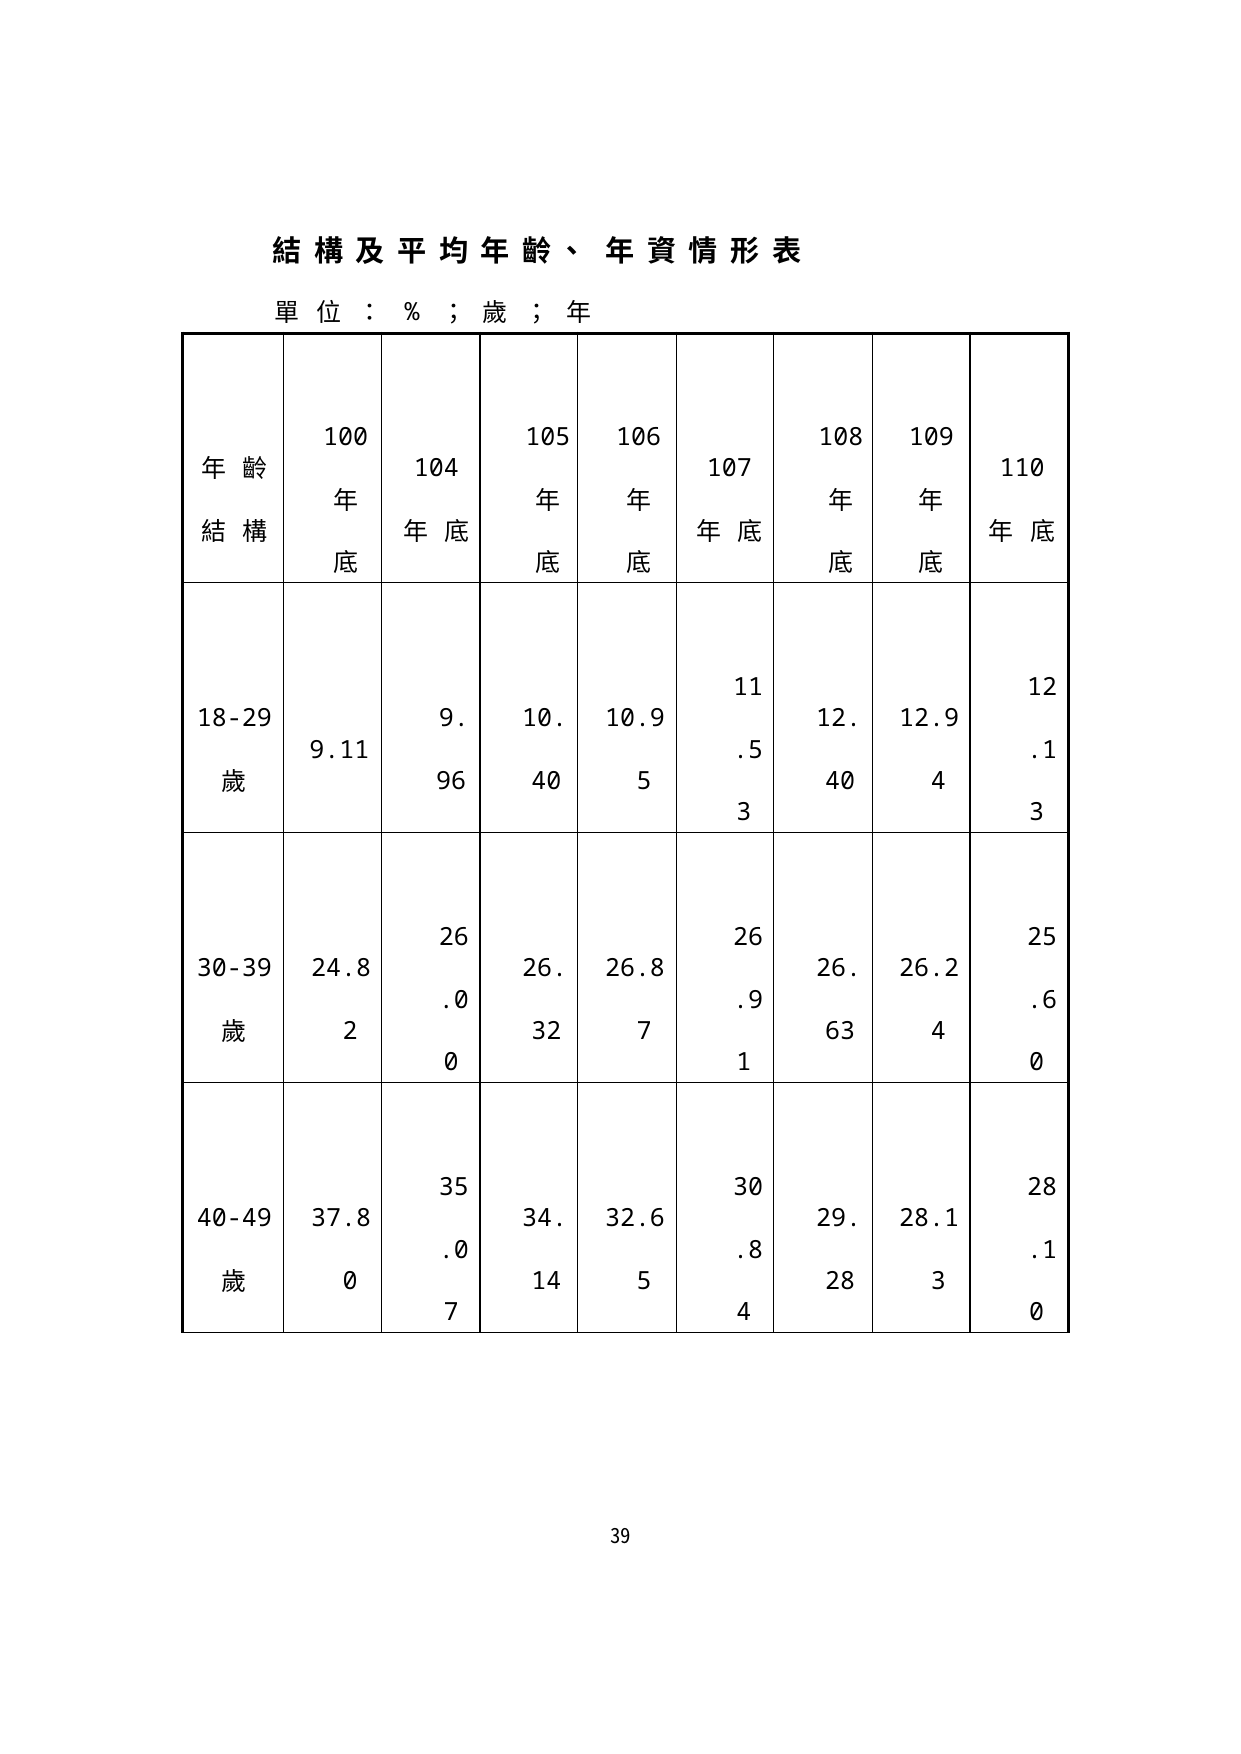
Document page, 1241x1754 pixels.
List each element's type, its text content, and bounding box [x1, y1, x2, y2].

table_cell 12.40 [774, 583, 872, 832]
table_cell 25.60 [971, 833, 1067, 1082]
table_cell 26.32 [481, 833, 577, 1082]
table_cell 10.95 [578, 583, 676, 832]
table_header 107年底 [677, 335, 773, 582]
table_cell 34.14 [481, 1083, 577, 1332]
table_cell 29.28 [774, 1083, 872, 1332]
table_header 100年底 [284, 335, 381, 582]
table_header 106年底 [578, 335, 676, 582]
table_cell 12.94 [873, 583, 969, 832]
table_cell 18-29歲 [184, 583, 283, 832]
table_cell 10.40 [481, 583, 577, 832]
table_cell 26.91 [677, 833, 773, 1082]
table_cell 28.13 [873, 1083, 969, 1332]
table_cell 12.13 [971, 583, 1067, 832]
table_cell 30-39歲 [184, 833, 283, 1082]
table_cell 32.65 [578, 1083, 676, 1332]
table_cell 37.80 [284, 1083, 381, 1332]
table_cell 30.84 [677, 1083, 773, 1332]
table_header 105年底 [481, 335, 577, 582]
table_header 104年底 [382, 335, 479, 582]
table_header 108年底 [774, 335, 872, 582]
table_cell 9.11 [284, 583, 381, 832]
table_cell 24.82 [284, 833, 381, 1082]
table_header 109年底 [873, 335, 969, 582]
table_cell 9.96 [382, 583, 479, 832]
table_cell 35.07 [382, 1083, 479, 1332]
table_cell 26.63 [774, 833, 872, 1082]
table_cell 26.87 [578, 833, 676, 1082]
table_header 年齡結構 [184, 335, 283, 582]
table_cell 26.00 [382, 833, 479, 1082]
text 結構及平均年齡、年資情形表 單位：%；歲；年 [183, 207, 1072, 332]
table_cell 26.24 [873, 833, 969, 1082]
table_header 110年底 [971, 335, 1067, 582]
table_cell 40-49歲 [184, 1083, 283, 1332]
table_cell 28.10 [971, 1083, 1067, 1332]
table_cell 11.53 [677, 583, 773, 832]
